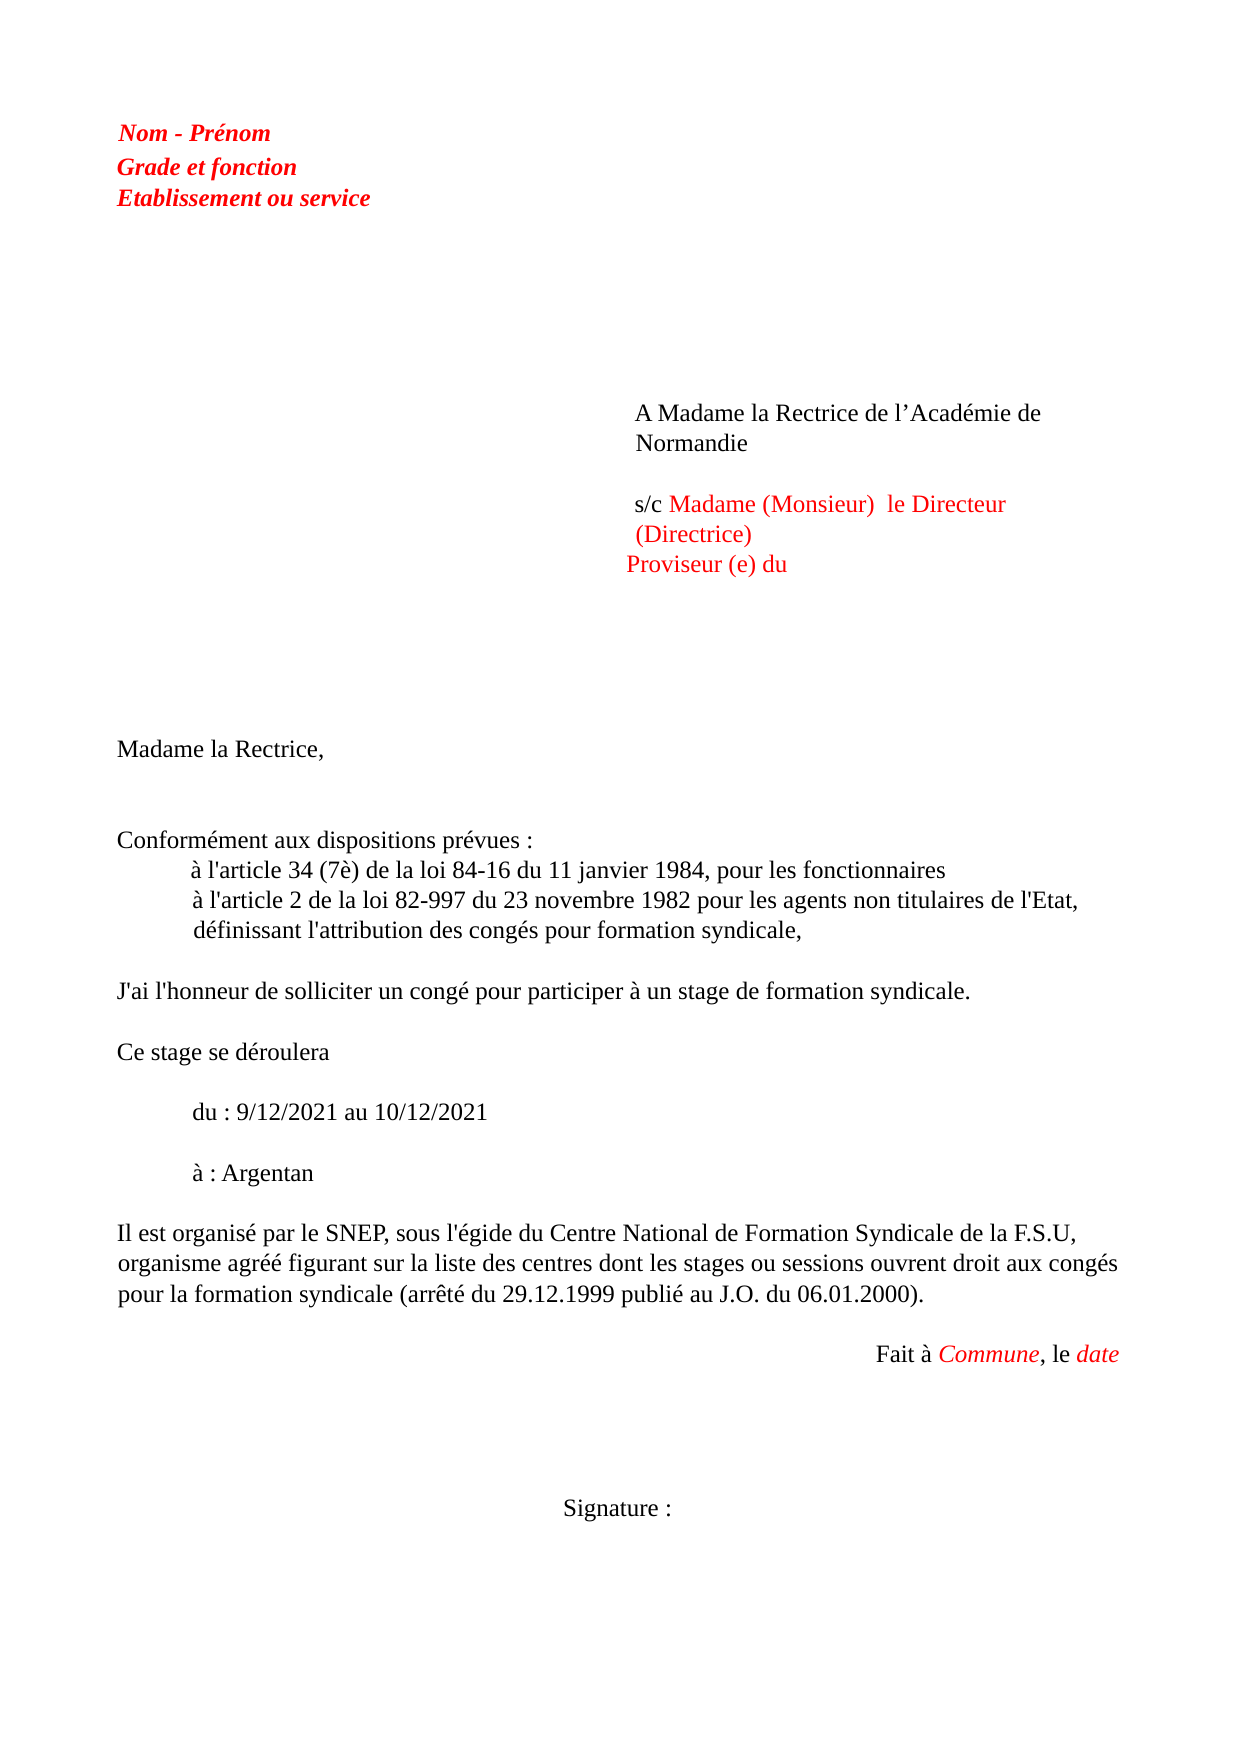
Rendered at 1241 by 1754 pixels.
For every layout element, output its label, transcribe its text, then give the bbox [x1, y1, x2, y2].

text s/c Madame (Monsieur) le Directeur (Directrice) [634, 489, 1119, 548]
text Fait à Commune, le date [118, 1339, 1119, 1368]
text Proviseur (e) du [291, 549, 1122, 578]
text A Madame la Rectrice de l’Académie de Normandie [634, 398, 1119, 457]
text Conformément aux dispositions prévues : [117, 825, 1124, 854]
text Grade et fonction [117, 152, 1122, 181]
text Etablissement ou service [117, 183, 1122, 212]
text Il est organisé par le SNEP, sous l'égide du Centre National de Formation Syndicale de la F.S.U, organisme agréé figurant sur la liste des centres dont les stages ou sessions ouvrent droit aux congés pour la formation syndicale (arrêté du 29.12.1999 publié au J.O. du 06.01.2000). [117, 1218, 1119, 1307]
text Madame la Rectrice, [117, 734, 1119, 762]
text Ce stage se déroulera [117, 1037, 1119, 1065]
text à l'article 34 (7è) de la loi 84-16 du 11 janvier 1984, pour les fonctionnaires [190, 855, 1124, 884]
text J'ai l'honneur de solliciter un congé pour participer à un stage de formation syndicale. [117, 976, 1124, 1004]
text à : Argentan [192, 1158, 1119, 1186]
text du : 9/12/2021 au 10/12/2021 [192, 1097, 1119, 1126]
text à l'article 2 de la loi 82-997 du 23 novembre 1982 pour les agents non titulaires de l'Etat, définissant l'attribution des congés pour formation syndicale, [192, 885, 1119, 944]
text Signature : [118, 1493, 1117, 1522]
text Nom - Prénom [118, 118, 1122, 147]
